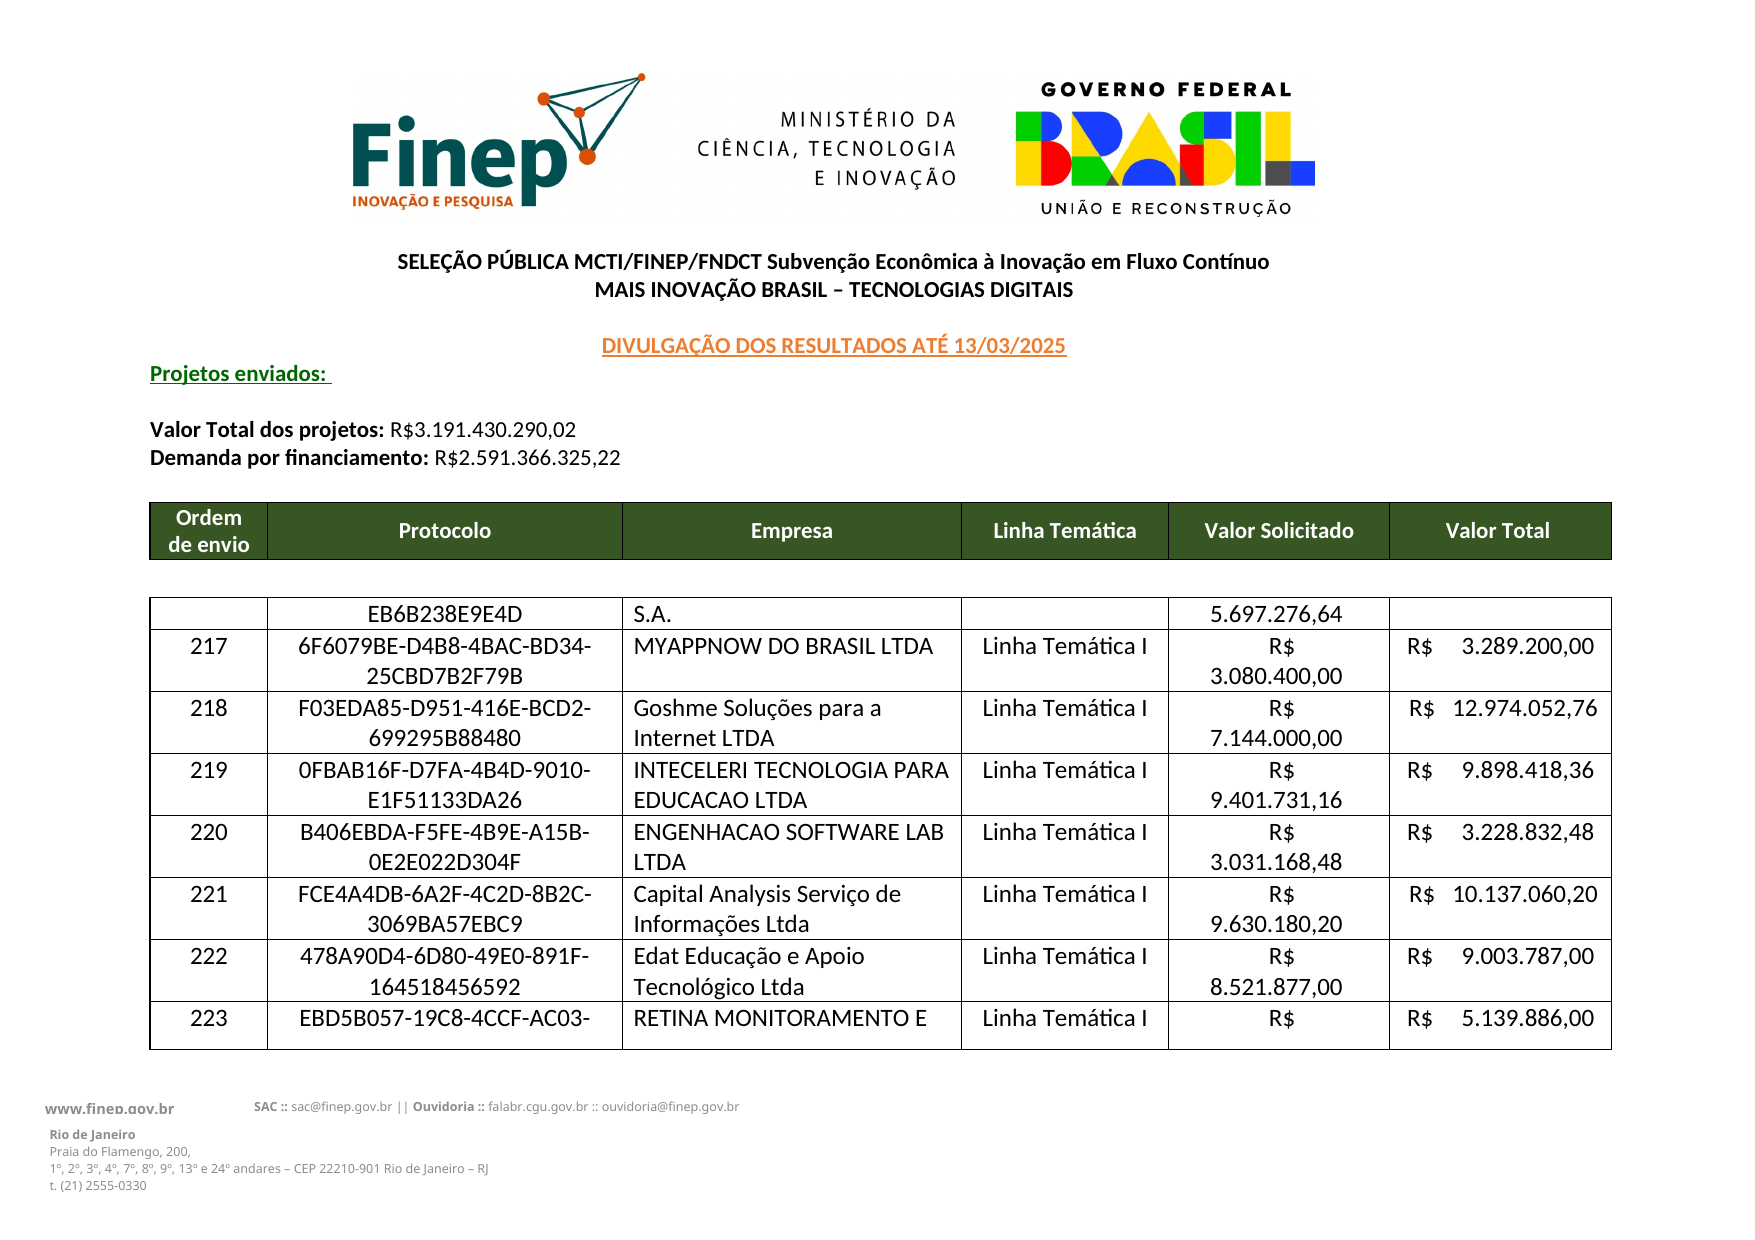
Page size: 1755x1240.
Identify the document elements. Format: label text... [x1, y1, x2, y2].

table_cell EBD5B057-19C8-4CCF-AC03- [268, 1002, 622, 1049]
table_cell R$ 9.003.787,00 [1390, 940, 1611, 1001]
table_cell R$ 10.137.060,20 [1390, 878, 1611, 939]
table_cell 478A90D4-6D80-49E0-891F-164518456592 [268, 940, 622, 1001]
table_cell FCE4A4DB-6A2F-4C2D-8B2C-3069BA57EBC9 [268, 878, 622, 939]
table_cell 223 [151, 1002, 267, 1049]
table_cell S.A. [623, 598, 961, 629]
table_cell R$ 7.144.000,00 [1169, 692, 1389, 753]
table_cell R$ 9.401.731,16 [1169, 754, 1389, 815]
table_cell Goshme Soluções para a Internet LTDA [623, 692, 961, 753]
table_cell Edat Educação e Apoio Tecnológico Ltda [623, 940, 961, 1001]
table_cell ENGENHACAO SOFTWARE LAB LTDA [623, 816, 961, 877]
table_cell R$ [1169, 1002, 1389, 1049]
table_cell R$ 12.974.052,76 [1390, 692, 1611, 753]
table_cell Linha Temática I [962, 878, 1168, 939]
table_cell Linha Temática I [962, 1002, 1168, 1049]
table_cell Linha Temática I [962, 692, 1168, 753]
table_cell 221 [151, 878, 267, 939]
table_cell [1390, 598, 1611, 629]
table_cell F03EDA85-D951-416E-BCD2-699295B88480 [268, 692, 622, 753]
table_cell INTECELERI TECNOLOGIA PARA EDUCACAO LTDA [623, 754, 961, 815]
table_cell 217 [151, 630, 267, 691]
table_cell 6F6079BE-D4B8-4BAC-BD34-25CBD7B2F79B [268, 630, 622, 691]
table_cell Linha Temática I [962, 754, 1168, 815]
table_cell R$ 3.289.200,00 [1390, 630, 1611, 691]
table_cell R$ 3.080.400,00 [1169, 630, 1389, 691]
table_cell 219 [151, 754, 267, 815]
table_cell 5.697.276,64 [1169, 598, 1389, 629]
table_cell R$ 5.139.886,00 [1390, 1002, 1611, 1049]
table_cell B406EBDA-F5FE-4B9E-A15B-0E2E022D304F [268, 816, 622, 877]
table_cell Linha Temática I [962, 630, 1168, 691]
table_cell [151, 598, 267, 629]
table_cell R$ 3.228.832,48 [1390, 816, 1611, 877]
table_cell Capital Analysis Serviço de Informações Ltda [623, 878, 961, 939]
table_cell 220 [151, 816, 267, 877]
table_cell Linha Temática I [962, 816, 1168, 877]
table_cell R$ 9.898.418,36 [1390, 754, 1611, 815]
table_cell MYAPPNOW DO BRASIL LTDA [623, 630, 961, 691]
table_cell R$ 3.031.168,48 [1169, 816, 1389, 877]
table_cell R$ 9.630.180,20 [1169, 878, 1389, 939]
table_cell R$ 8.521.877,00 [1169, 940, 1389, 1001]
table_cell RETINA MONITORAMENTO E [623, 1002, 961, 1049]
table_cell 0FBAB16F-D7FA-4B4D-9010-E1F51133DA26 [268, 754, 622, 815]
table_cell 218 [151, 692, 267, 753]
table_cell Linha Temática I [962, 940, 1168, 1001]
table_cell 222 [151, 940, 267, 1001]
table_cell EB6B238E9E4D [268, 598, 622, 629]
table_cell [962, 598, 1168, 629]
